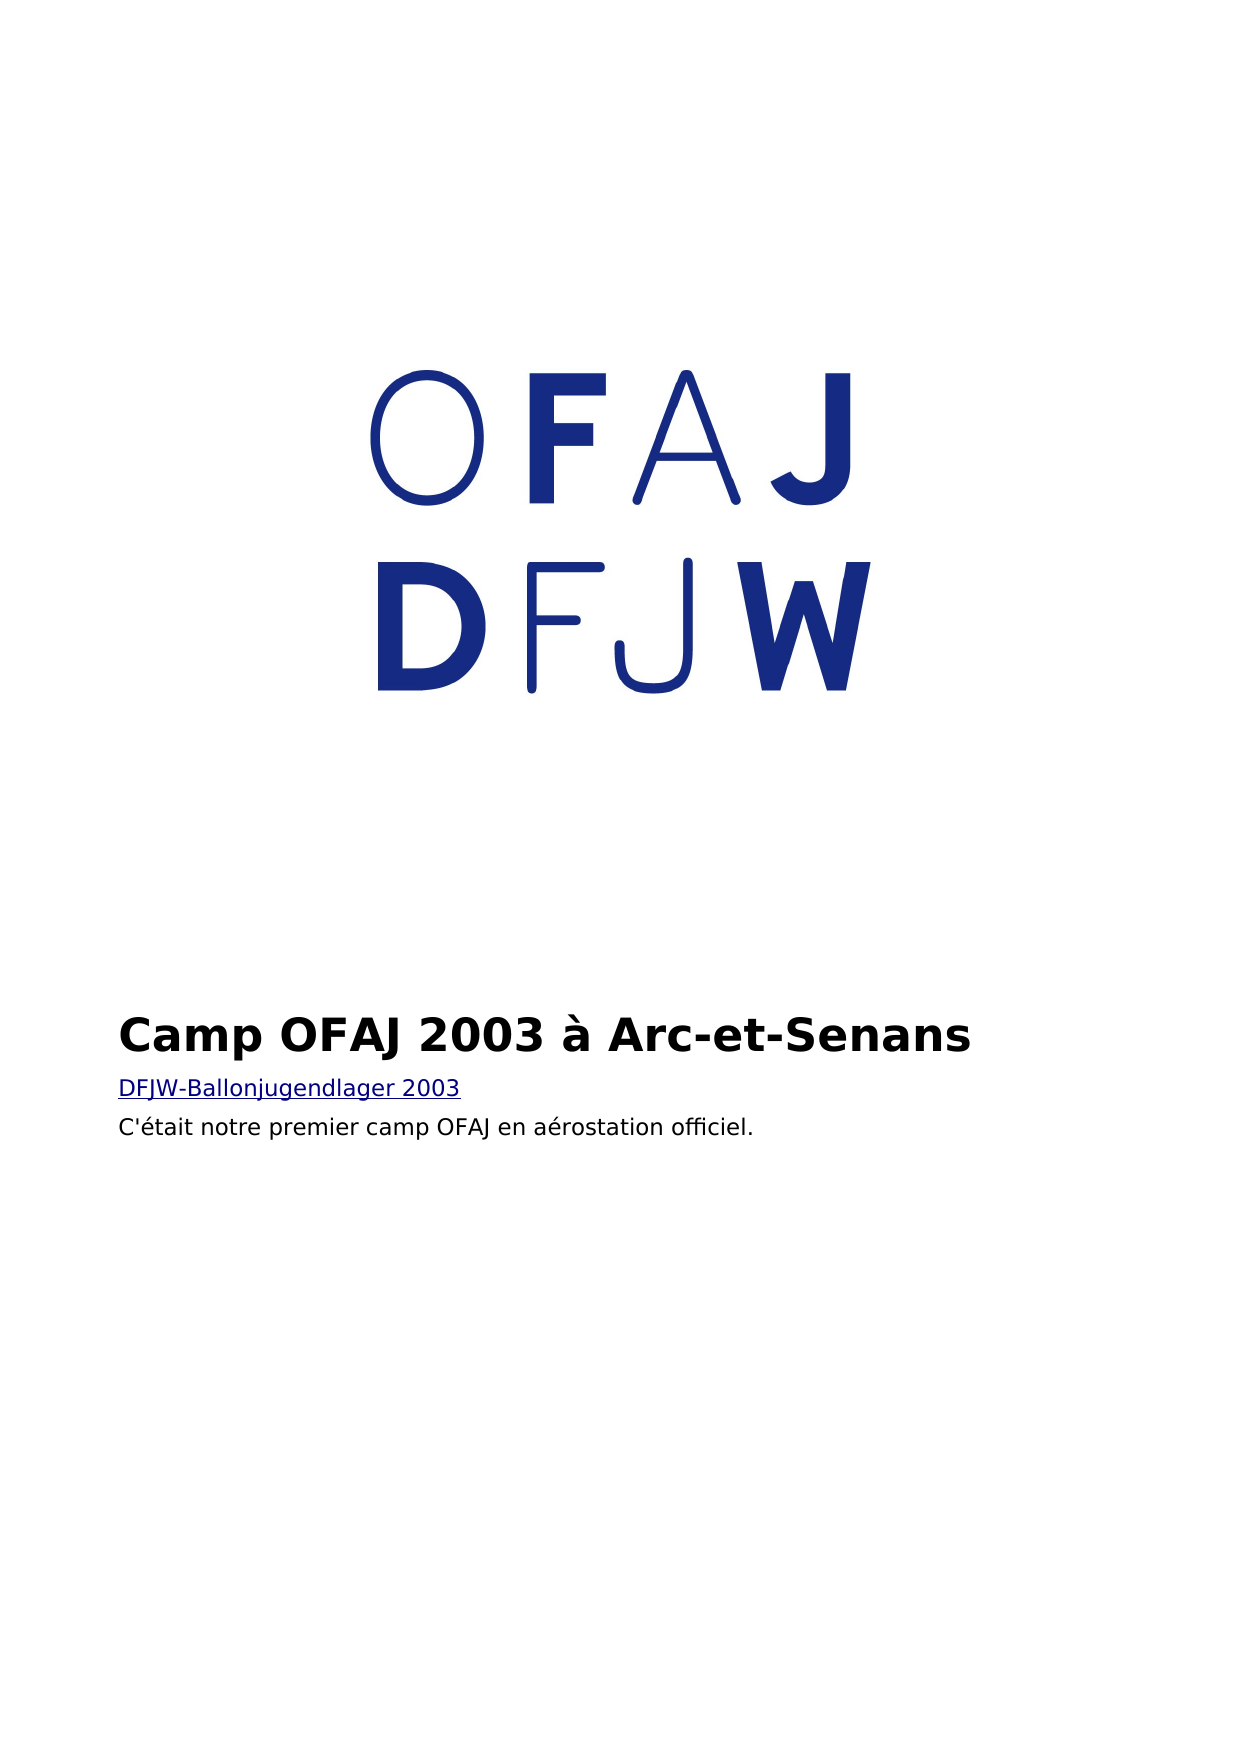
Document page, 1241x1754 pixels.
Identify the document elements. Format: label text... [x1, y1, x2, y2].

subtitle Camp OFAJ 2003 à Arc-et-Senans [118, 1009, 1122, 1062]
text C'était notre premier camp OFAJ en aérostation officiel. [118, 1114, 1122, 1141]
picture [118, 118, 1123, 945]
text DFJW-Ballonjugendlager 2003 [118, 1075, 1122, 1102]
